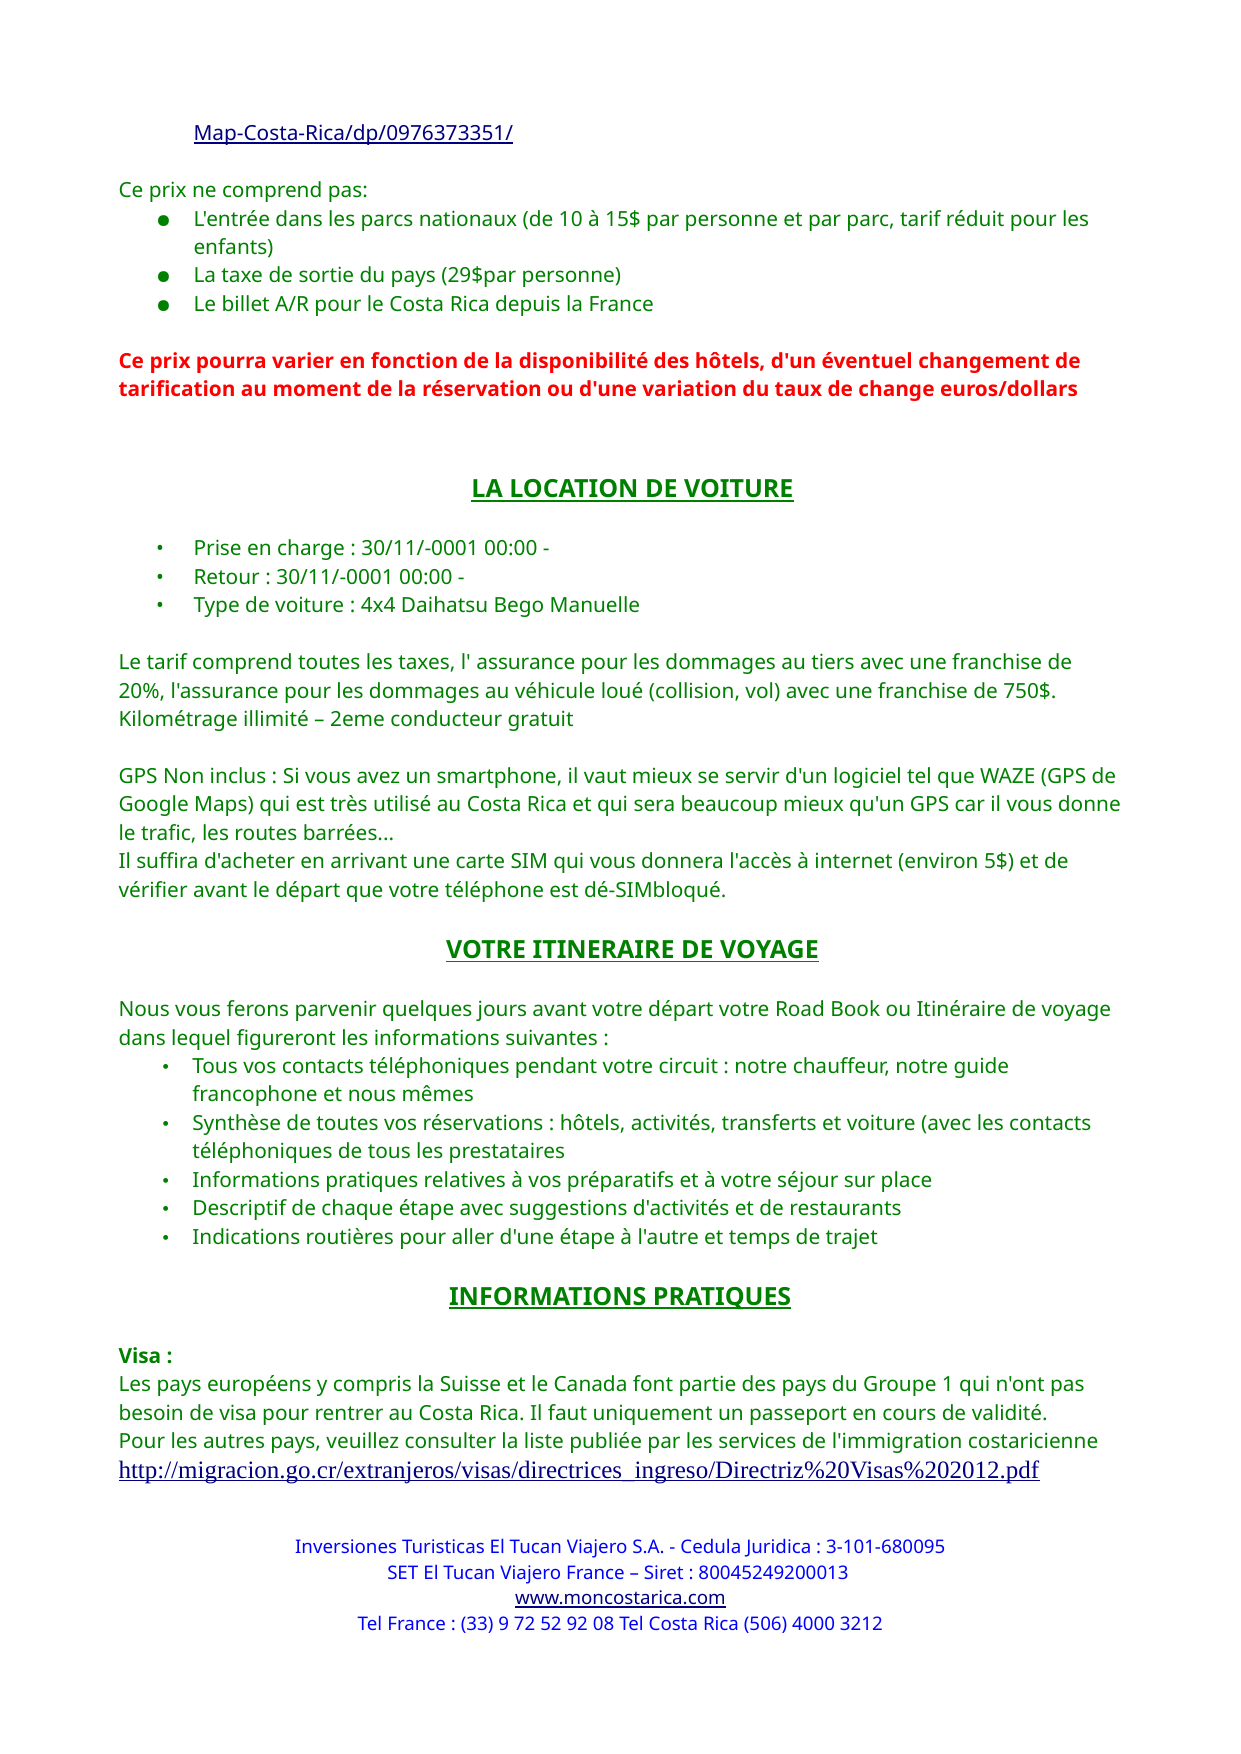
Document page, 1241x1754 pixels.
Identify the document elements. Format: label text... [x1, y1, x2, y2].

text Ce prix pourra varier en fonction de la disponibilité des hôtels, d'un éventuel changement de tarification au moment de la réservation ou d'une variation du taux de change euros/dollars [118, 346, 1122, 403]
list La taxe de sortie du pays (29$par personne) [156, 261, 1122, 289]
text Visa : [118, 1341, 1122, 1369]
text Pour les autres pays, veuillez consulter la liste publiée par les services de l'immigration costaricienne [118, 1426, 1122, 1455]
list L'entrée dans les parcs nationaux (de 10 à 15$ par personne et par parc, tarif réduit pour les enfants) [156, 204, 1122, 261]
text LA LOCATION DE VOITURE [118, 471, 1146, 505]
list Descriptif de chaque étape avec suggestions d'activités et de restaurants [162, 1193, 1122, 1222]
text Les pays européens y compris la Suisse et le Canada font partie des pays du Groupe 1 qui n'ont pas besoin de visa pour rentrer au Costa Rica. Il faut uniquement un passeport en cours de validité. [118, 1369, 1122, 1426]
list Indications routières pour aller d'une étape à l'autre et temps de trajet [162, 1222, 1122, 1250]
text Ce prix ne comprend pas: [118, 175, 1122, 204]
text INFORMATIONS PRATIQUES [118, 1279, 1122, 1313]
list Prise en charge : 30/11/-0001 00:00 - [156, 533, 1122, 562]
list Tous vos contacts téléphoniques pendant votre circuit : notre chauffeur, notre guide francophone et nous mêmes [162, 1051, 1122, 1108]
list Retour : 30/11/-0001 00:00 - [156, 562, 1122, 590]
text http://migracion.go.cr/extranjeros/visas/directrices_ingreso/Directriz%20Visas%202012.pdf [118, 1455, 1122, 1484]
text VOTRE ITINERAIRE DE VOYAGE [118, 932, 1146, 966]
list Synthèse de toutes vos réservations : hôtels, activités, transferts et voiture (avec les contacts téléphoniques de tous les prestataires [162, 1108, 1122, 1165]
text Nous vous ferons parvenir quelques jours avant votre départ votre Road Book ou Itinéraire de voyage dans lequel figureront les informations suivantes : [118, 994, 1146, 1051]
list Map-Costa-Rica/dp/0976373351/ [156, 118, 1122, 147]
list Le billet A/R pour le Costa Rica depuis la France [156, 289, 1122, 317]
text Kilométrage illimité – 2eme conducteur gratuit [118, 704, 1122, 733]
text GPS Non inclus : Si vous avez un smartphone, il vaut mieux se servir d'un logiciel tel que WAZE (GPS de Google Maps) qui est très utilisé au Costa Rica et qui sera beaucoup mieux qu'un GPS car il vous donne le trafic, les routes barrées... Il suffira d'acheter en arrivant une carte SIM qui vous donnera l'accès à internet (environ 5$) et de vérifier avant le départ que votre téléphone est dé-SIMbloqué. [118, 761, 1122, 903]
list Type de voiture : 4x4 Daihatsu Bego Manuelle [156, 590, 1122, 619]
list Informations pratiques relatives à vos préparatifs et à votre séjour sur place [162, 1165, 1122, 1193]
text Le tarif comprend toutes les taxes, l' assurance pour les dommages au tiers avec une franchise de 20%, l'assurance pour les dommages au véhicule loué (collision, vol) avec une franchise de 750$. [118, 647, 1122, 704]
